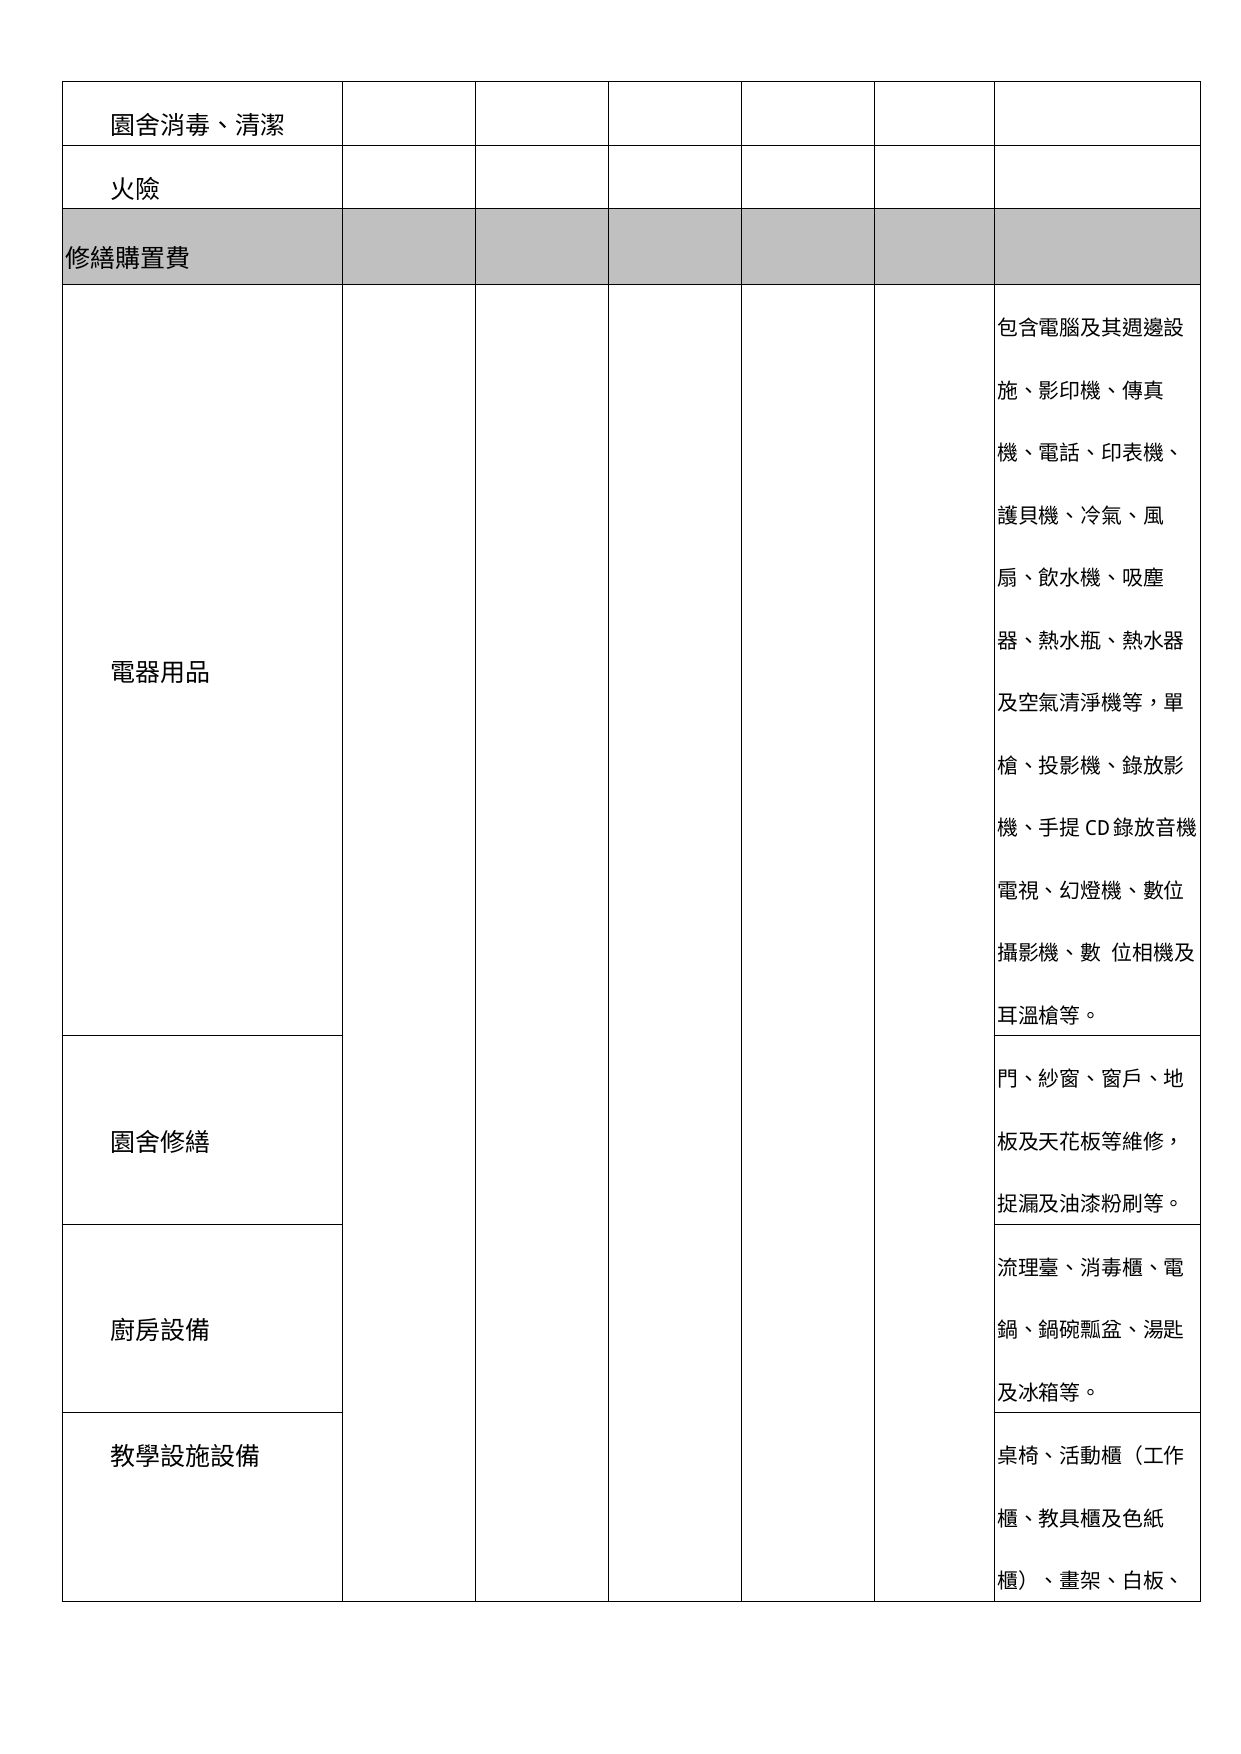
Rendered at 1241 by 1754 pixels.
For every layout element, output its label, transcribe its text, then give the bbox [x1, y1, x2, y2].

table_cell [476, 209, 608, 284]
table_cell [875, 209, 994, 284]
table_cell [875, 285, 994, 1601]
table_cell 園舍消毒、清潔 [63, 82, 342, 144]
table_cell [995, 146, 1200, 208]
table_cell 流理臺、消毒櫃、電鍋、鍋碗瓢盆、湯匙及冰箱等。 [995, 1225, 1200, 1412]
table_cell [609, 209, 741, 284]
table_cell [343, 209, 475, 284]
table_cell 教學設施設備 [63, 1413, 342, 1601]
table_cell [742, 285, 874, 1601]
table_cell [995, 209, 1200, 284]
table_cell [343, 82, 475, 144]
table_cell 園舍修繕 [63, 1036, 342, 1223]
table_cell 廚房設備 [63, 1225, 342, 1412]
table_cell [742, 209, 874, 284]
table_cell 火險 [63, 146, 342, 208]
table_cell [875, 146, 994, 208]
table_cell 門、紗窗、窗戶、地板及天花板等維修，捉漏及油漆粉刷等。 [995, 1036, 1200, 1223]
table_cell [343, 285, 475, 1601]
table_cell [476, 285, 608, 1601]
table_cell 修繕購置費 [63, 209, 342, 284]
table_cell 桌椅、活動櫃（工作櫃、教具櫃及色紙櫃）、畫架、白板、 [995, 1413, 1200, 1601]
table_cell [875, 82, 994, 144]
table_cell [609, 82, 741, 144]
table_cell [609, 285, 741, 1601]
table_cell [742, 82, 874, 144]
table_cell [343, 146, 475, 208]
table_cell 包含電腦及其週邊設施、影印機、傳真機、電話、印表機、護貝機、冷氣、風扇、飲水機、吸塵器、熱水瓶、熱水器及空氣清淨機等，單槍、投影機、錄放影機、手提CD錄放音機電視、幻燈機、數位攝影機、數 位相機及耳溫槍等。 [995, 285, 1200, 1035]
table_cell [742, 146, 874, 208]
table_cell [995, 82, 1200, 144]
table_cell [476, 146, 608, 208]
table_cell [609, 146, 741, 208]
table_cell 電器用品 [63, 285, 342, 1035]
table_cell [476, 82, 608, 144]
